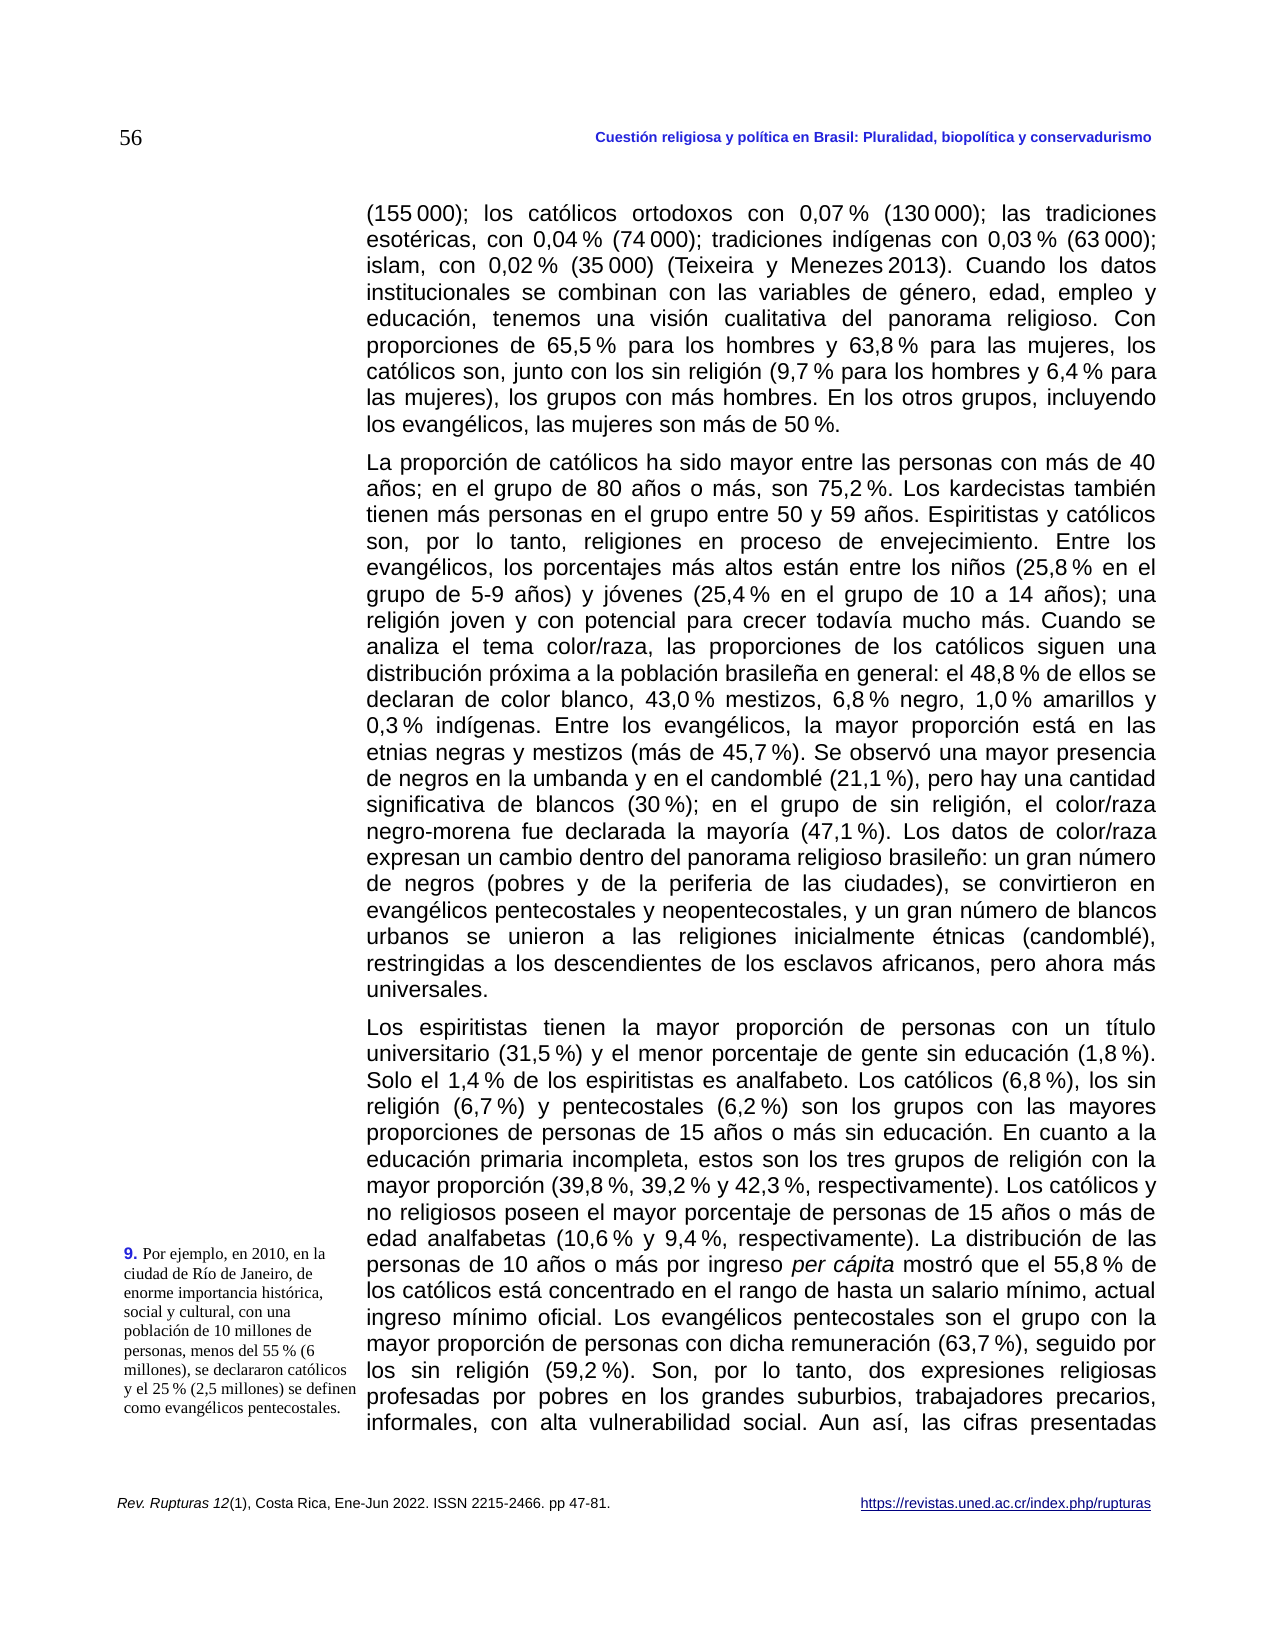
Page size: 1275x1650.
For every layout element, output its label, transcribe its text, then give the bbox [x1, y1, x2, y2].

text La proporción de católicos ha sido mayor entre las personas con más de 40 años; en el grupo de 80 años o más, son 75,2 %. Los kardecistas también tienen más personas en el grupo entre 50 y 59 años. Espiritistas y católicos son, por lo tanto, religiones en proceso de envejecimiento. Entre los evangélicos, los porcentajes más altos están entre los niños (25,8 % en el grupo de 5-9 años) y jóvenes (25,4 % en el grupo de 10 a 14 años); una religión joven y con potencial para crecer todavía mucho más. Cuando se analiza el tema color/raza, las proporciones de los católicos siguen una distribución próxima a la población brasileña en general: el 48,8 % de ellos se declaran de color blanco, 43,0 % mestizos, 6,8 % negro, 1,0 % amarillos y 0,3 % indígenas. Entre los evangélicos, la mayor proporción está en las etnias negras y mestizos (más de 45,7 %). Se observó una mayor presencia de negros en la umbanda y en el candomblé (21,1 %), pero hay una cantidad significativa de blancos (30 %); en el grupo de sin religión, el color/raza negro-morena fue declarada la mayoría (47,1 %). Los datos de color/raza expresan un cambio dentro del panorama religioso brasileño: un gran número de negros (pobres y de la periferia de las ciudades), se convirtieron en evangélicos pentecostales y neopentecostales, y un gran número de blancos urbanos se unieron a las religiones inicialmente étnicas (candomblé), restringidas a los descendientes de los esclavos africanos, pero ahora más universales. [366, 449, 1157, 1002]
text Los espiritistas tienen la mayor proporción de personas con un título universitario (31,5 %) y el menor porcentaje de gente sin educación (1,8 %). Solo el 1,4 % de los espiritistas es analfabeto. Los católicos (6,8 %), los sin religión (6,7 %) y pentecostales (6,2 %) son los grupos con las mayores proporciones de personas de 15 años o más sin educación. En cuanto a la educación primaria incompleta, estos son los tres grupos de religión con la mayor proporción (39,8 %, 39,2 % y 42,3 %, respectivamente). Los católicos y no religiosos poseen el mayor porcentaje de personas de 15 años o más de edad analfabetas (10,6 % y 9,4 %, respectivamente). La distribución de las personas de 10 años o más por ingreso per cápita mostró que el 55,8 % de los católicos está concentrado en el rango de hasta un salario mínimo, actual ingreso mínimo oficial. Los evangélicos pentecostales son el grupo con la mayor proporción de personas con dicha remuneración (63,7 %), seguido por los sin religión (59,2 %). Son, por lo tanto, dos expresiones religiosas profesadas por pobres en los grandes suburbios, trabajadores precarios, informales, con alta vulnerabilidad social. Aun así, las cifras presentadas [366, 1014, 1157, 1436]
text (155 000); los católicos ortodoxos con 0,07 % (130 000); las tradiciones esotéricas, con 0,04 % (74 000); tradiciones indígenas con 0,03 % (63 000); islam, con 0,02 % (35 000) (Teixeira y Menezes 2013). Cuando los datos institucionales se combinan con las variables de género, edad, empleo y educación, tenemos una visión cualitativa del panorama religioso. Con proporciones de 65,5 % para los hombres y 63,8 % para las mujeres, los católicos son, junto con los sin religión (9,7 % para los hombres y 6,4 % para las mujeres), los grupos con más hombres. En los otros grupos, incluyendo los evangélicos, las mujeres son más de 50 %. [366, 200, 1157, 437]
